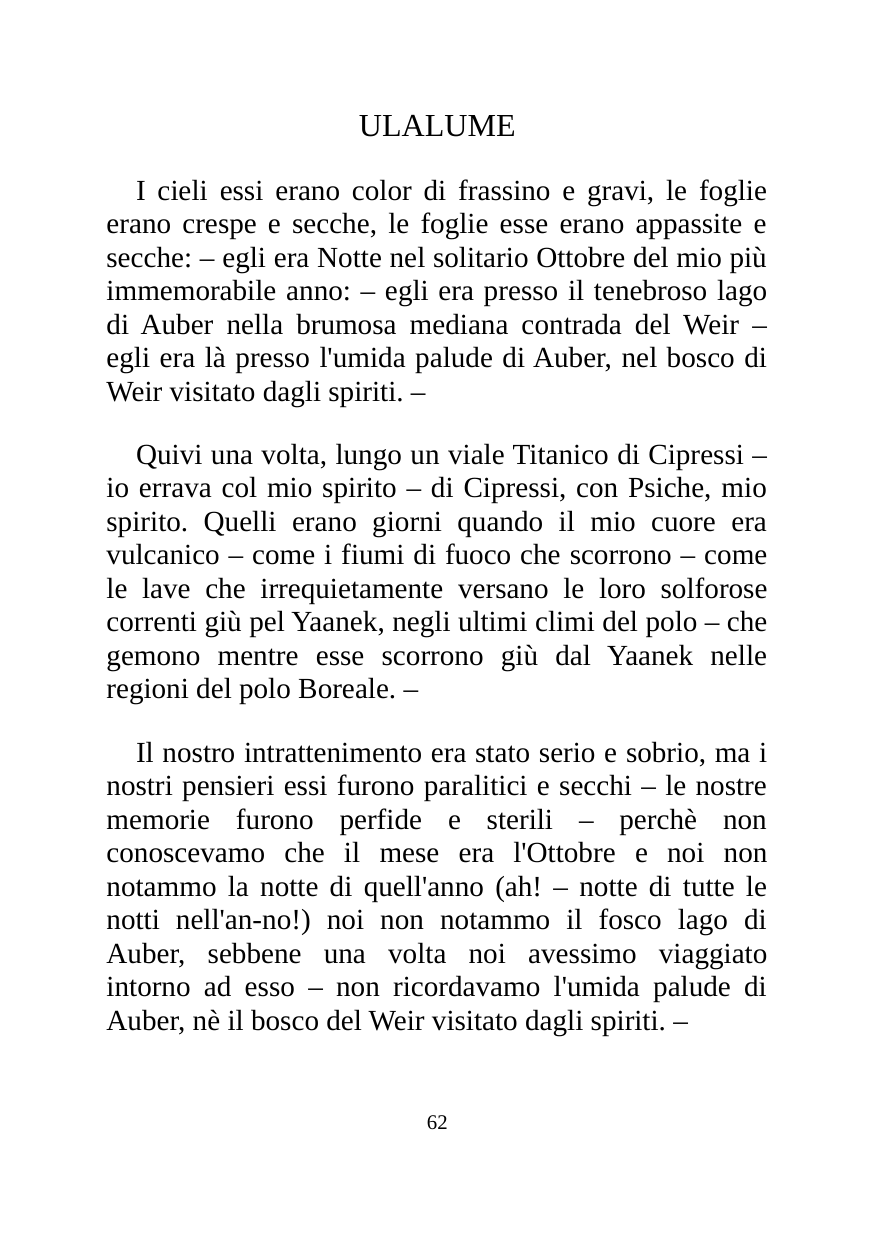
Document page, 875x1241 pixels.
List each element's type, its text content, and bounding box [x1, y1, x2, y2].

subtitle ULALUME [106, 106, 768, 143]
text I cieli essi erano color di frassino e gravi, le foglie erano crespe e secche, le foglie esse erano appassite e secche: – egli era Notte nel solitario Ottobre del mio più immemorabile anno: – egli era presso il tenebroso lago di Auber nella brumosa mediana contrada del Weir – egli era là presso l'umida palude di Auber, nel bosco di Weir visitato dagli spiriti. – [106, 173, 768, 407]
text Quivi una volta, lungo un viale Titanico di Cipressi – io errava col mio spirito – di Cipressi, con Psiche, mio spirito. Quelli erano giorni quando il mio cuore era vulcanico – come i fiumi di fuoco che scorrono – come le lave che irrequietamente versano le loro solforose correnti giù pel Yaanek, negli ultimi climi del polo – che gemono mentre esse scorrono giù dal Yaanek nelle regioni del polo Boreale. – [106, 437, 768, 705]
text Il nostro intrattenimento era stato serio e sobrio, ma i nostri pensieri essi furono paralitici e secchi – le nostre memorie furono perfide e sterili – perchè non conoscevamo che il mese era l'Ottobre e noi non notammo la notte di quell'anno (ah! – notte di tutte le notti nell'an-no!) noi non notammo il fosco lago di Auber, sebbene una volta noi avessimo viaggiato intorno ad esso – non ricordavamo l'umida palude di Auber, nè il bosco del Weir visitato dagli spiriti. – [106, 735, 768, 1037]
